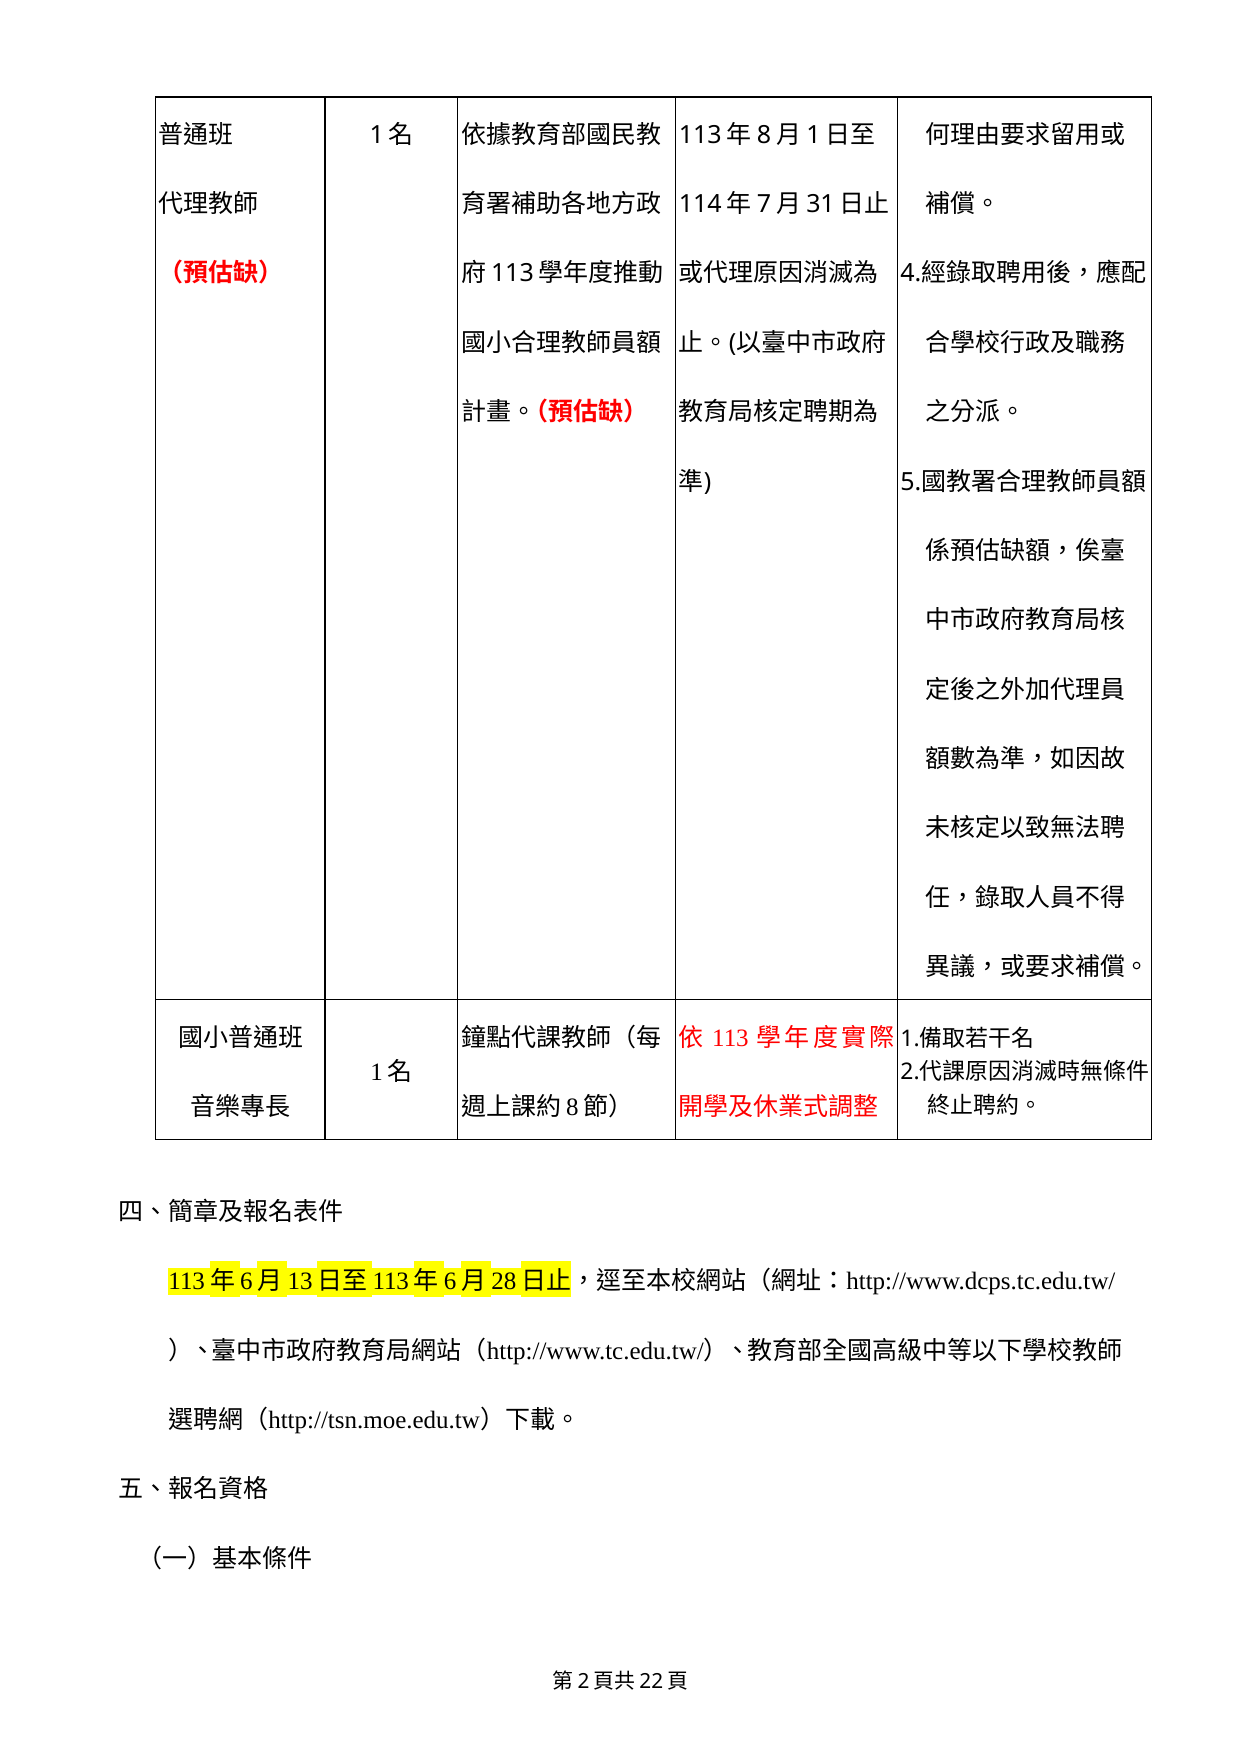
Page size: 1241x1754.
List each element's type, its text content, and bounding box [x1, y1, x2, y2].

table_cell 1名 [326, 98, 457, 999]
table_cell 依113學年度實際開學及休業式調整 [676, 1000, 897, 1139]
text （一）基本條件 [118, 1522, 1122, 1591]
table_cell 113年8月1日至114年7月31日止或代理原因消滅為止。(以臺中市政府教育局核定聘期為準) [676, 98, 897, 999]
table_cell 依據教育部國民教育署補助各地方政府113學年度推動國小合理教師員額計畫。（預估缺） [458, 98, 675, 999]
table_cell 鐘點代課教師（每週上課約8節） [458, 1000, 675, 1139]
table_cell 普通班 代理教師 （預估缺） [156, 98, 324, 999]
text 五、報名資格 [118, 1452, 1122, 1522]
table_cell 1名 [326, 1000, 457, 1139]
table_cell 何理由要求留用或補償。 4.經錄取聘用後，應配合學校行政及職務之分派。 5.國教署合理教師員額係預估缺額，俟臺中市政府教育局核定後之外加代理員額數為準，如因故未核定以致無法聘任，錄取人員不得異議，或要求補償。 [898, 98, 1151, 999]
table_cell 1.備取若干名 2.代課原因消滅時無條件終止聘約。 [898, 1000, 1151, 1139]
table_cell 國小普通班 音樂專長 [156, 1000, 324, 1139]
text 四、簡章及報名表件 113年6月13日至113年6月28日止，逕至本校網站（網址：http://www.dcps.tc.edu.tw/）、臺中市政府教育局網站（http://www.tc.edu.tw/）、教育部全國高級中等以下學校教師選聘網（http://tsn.moe.edu.tw）下載。 [118, 1175, 1122, 1452]
